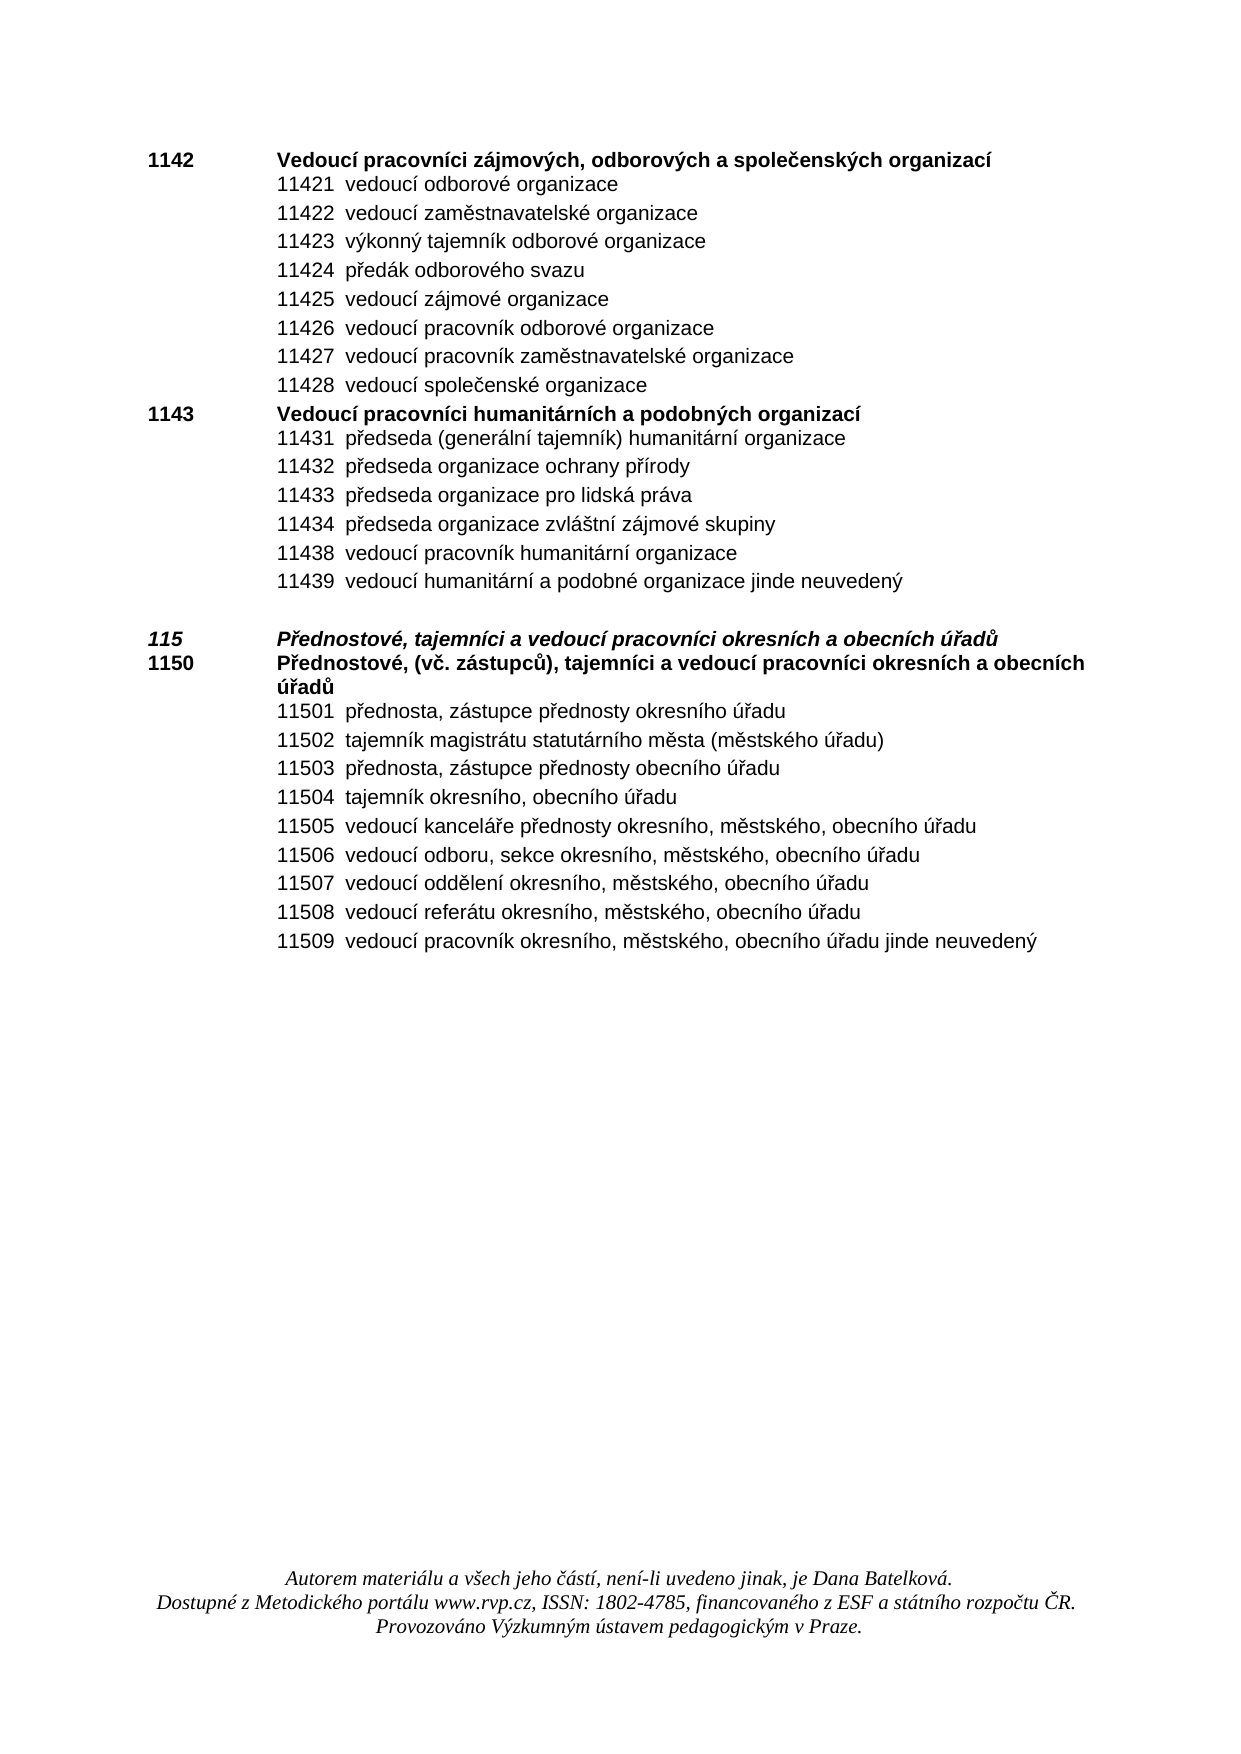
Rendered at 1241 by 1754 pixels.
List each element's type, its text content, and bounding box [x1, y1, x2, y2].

table_cell [148, 200, 277, 229]
table_cell [148, 699, 277, 727]
table_cell [148, 728, 277, 756]
table_cell Vedoucí pracovníci zájmových, odborových a společenských organizací [277, 148, 1093, 172]
table_cell [148, 929, 277, 957]
table_cell tajemník magistrátu statutárního města (městského úřadu) [345, 728, 1093, 756]
table_cell vedoucí humanitární a podobné organizace jinde neuvedený [345, 569, 1093, 598]
table_cell 11503 [277, 756, 345, 785]
table_cell Přednostové, (vč. zástupců), tajemníci a vedoucí pracovníci okresních a obecních úřadů [277, 651, 1093, 699]
table_cell 11427 [277, 344, 345, 373]
table_cell [148, 454, 277, 483]
table_cell vedoucí odboru, sekce okresního, městského, obecního úřadu [345, 843, 1093, 871]
table_cell [148, 785, 277, 814]
table_cell 1143 [148, 402, 277, 426]
table_cell Vedoucí pracovníci humanitárních a podobných organizací [277, 402, 1093, 426]
table_cell vedoucí oddělení okresního, městského, obecního úřadu [345, 871, 1093, 900]
table_cell 11507 [277, 871, 345, 900]
table_cell 11438 [277, 541, 345, 569]
table_cell 1150 [148, 651, 277, 699]
table_cell [148, 541, 277, 569]
table_cell 11501 [277, 699, 345, 727]
table_cell tajemník okresního, obecního úřadu [345, 785, 1093, 814]
table_cell vedoucí pracovník odborové organizace [345, 315, 1093, 344]
table_cell vedoucí referátu okresního, městského, obecního úřadu [345, 900, 1093, 929]
table_cell vedoucí odborové organizace [345, 172, 1093, 200]
table_cell [148, 258, 277, 287]
table_cell 11505 [277, 814, 345, 842]
table_cell 11423 [277, 229, 345, 258]
table_cell [148, 315, 277, 344]
table_cell [148, 569, 277, 598]
table_cell 11434 [277, 512, 345, 541]
table_cell 1142 [148, 148, 277, 172]
table_cell předseda organizace pro lidská práva [345, 483, 1093, 512]
table_cell předseda (generální tajemník) humanitární organizace [345, 426, 1093, 454]
table_cell 11425 [277, 287, 345, 315]
table_cell předseda organizace zvláštní zájmové skupiny [345, 512, 1093, 541]
table_cell [148, 756, 277, 785]
table_cell 11506 [277, 843, 345, 871]
table_cell 11504 [277, 785, 345, 814]
table_cell [148, 843, 277, 871]
table_cell 11502 [277, 728, 345, 756]
table_cell 11509 [277, 929, 345, 957]
table_cell [148, 900, 277, 929]
table_cell předák odborového svazu [345, 258, 1093, 287]
table_cell [148, 287, 277, 315]
table_cell vedoucí pracovník zaměstnavatelské organizace [345, 344, 1093, 373]
table_cell 115 [148, 627, 277, 651]
table_cell [148, 373, 277, 402]
table_cell [148, 598, 1093, 627]
table_cell 11422 [277, 200, 345, 229]
table_cell [148, 229, 277, 258]
table_cell předseda organizace ochrany přírody [345, 454, 1093, 483]
table_cell přednosta, zástupce přednosty obecního úřadu [345, 756, 1093, 785]
table_cell vedoucí pracovník humanitární organizace [345, 541, 1093, 569]
table_cell vedoucí zaměstnavatelské organizace [345, 200, 1093, 229]
table_cell 11428 [277, 373, 345, 402]
table_cell 11431 [277, 426, 345, 454]
table_cell 11421 [277, 172, 345, 200]
table_cell přednosta, zástupce přednosty okresního úřadu [345, 699, 1093, 727]
table_cell výkonný tajemník odborové organizace [345, 229, 1093, 258]
table_cell [148, 426, 277, 454]
table_cell 11424 [277, 258, 345, 287]
table_cell [148, 344, 277, 373]
table_cell 11439 [277, 569, 345, 598]
table_cell [148, 483, 277, 512]
table_cell vedoucí zájmové organizace [345, 287, 1093, 315]
table_cell vedoucí pracovník okresního, městského, obecního úřadu jinde neuvedený [345, 929, 1093, 957]
table_cell 11433 [277, 483, 345, 512]
table_cell [148, 172, 277, 200]
table_cell vedoucí kanceláře přednosty okresního, městského, obecního úřadu [345, 814, 1093, 842]
table_cell [148, 871, 277, 900]
table_cell 11432 [277, 454, 345, 483]
table_cell 11508 [277, 900, 345, 929]
table_cell [148, 814, 277, 842]
table_cell Přednostové, tajemníci a vedoucí pracovníci okresních a obecních úřadů [277, 627, 1093, 651]
table_cell [148, 512, 277, 541]
table_cell 11426 [277, 315, 345, 344]
table_cell vedoucí společenské organizace [345, 373, 1093, 402]
